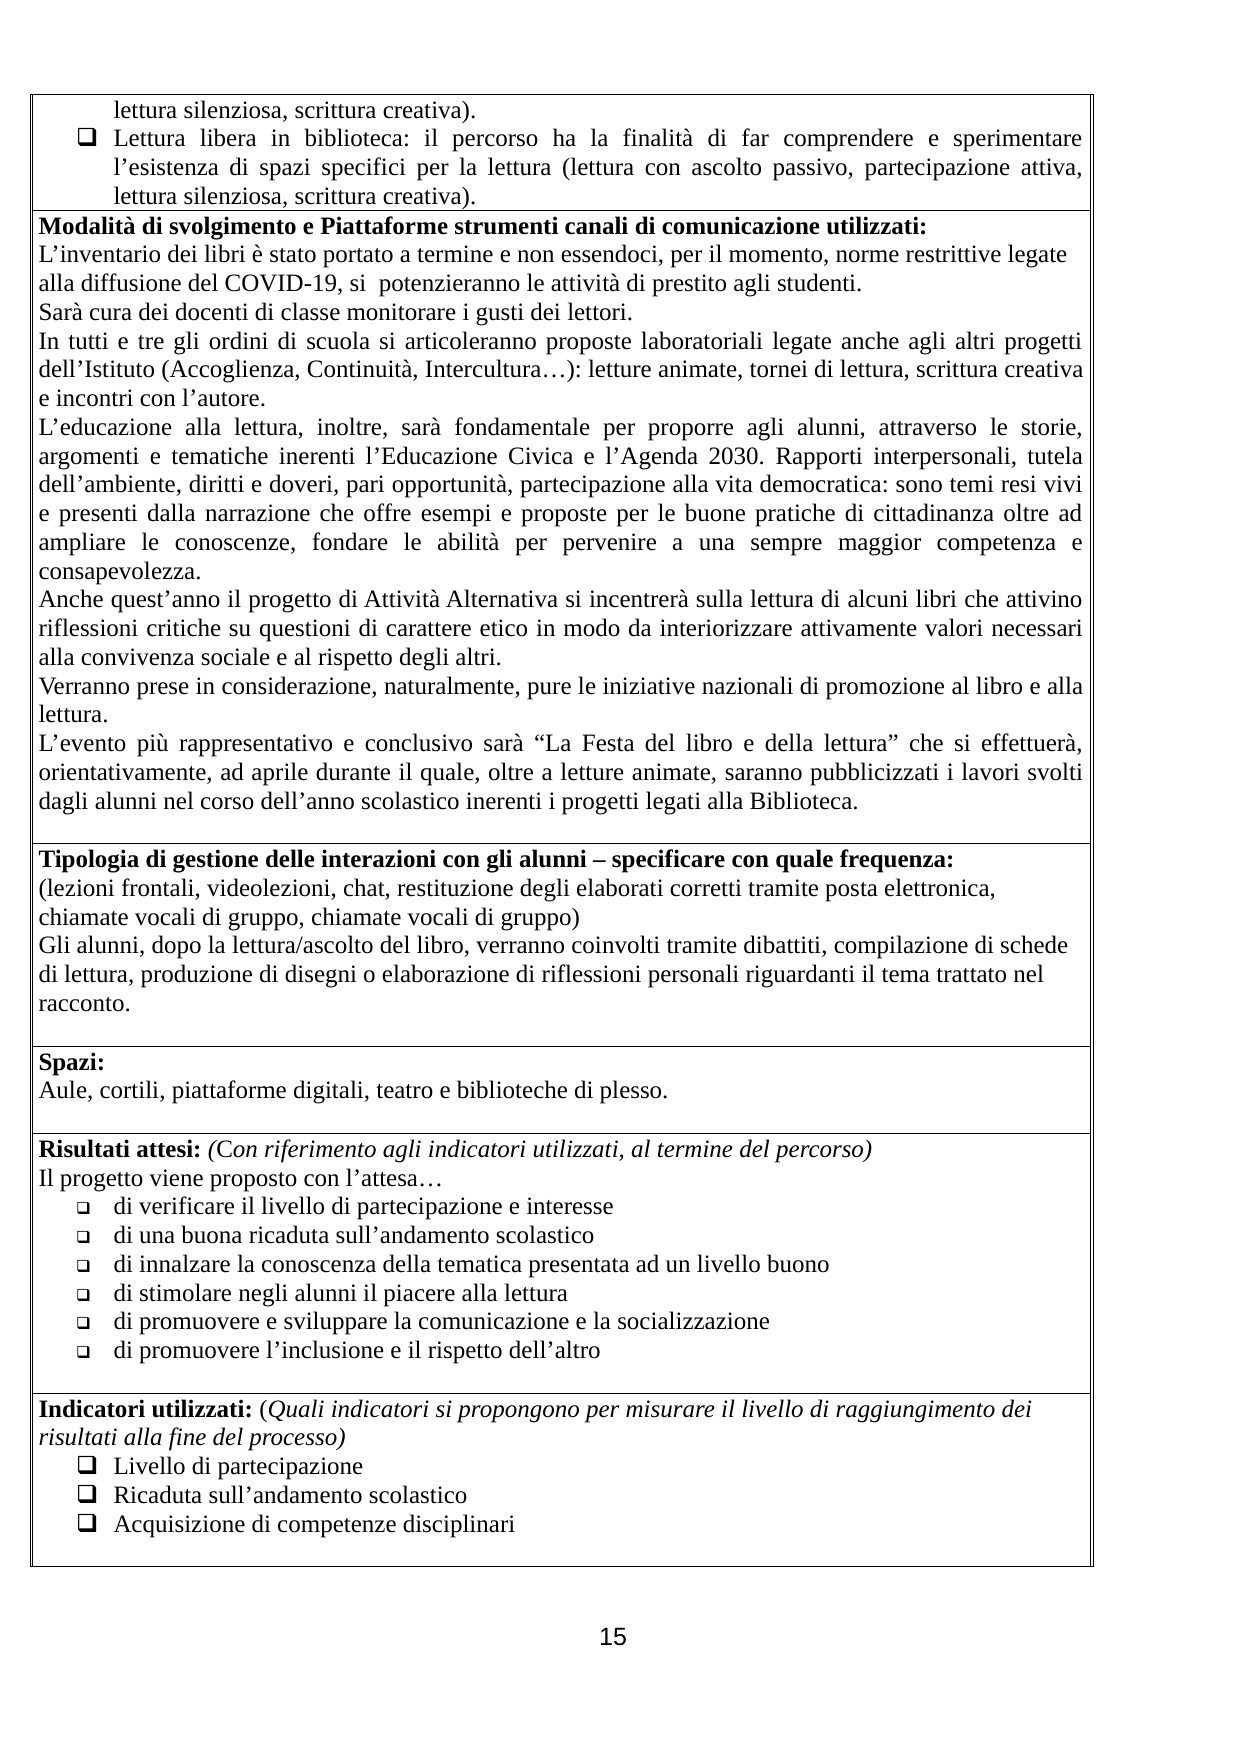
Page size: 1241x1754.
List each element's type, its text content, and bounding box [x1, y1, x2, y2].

table_cell lettura silenziosa, scrittura creativa). Lettura libera in biblioteca: il percorso ha la finalità di far comprendere e sperimentare l’esistenza di spazi specifici per la lettura (lettura con ascolto passivo, partecipazione attiva, lettura silenziosa, scrittura creativa). [33, 95, 1090, 210]
table_cell Indicatori utilizzati: (Quali indicatori si propongono per misurare il livello di raggiungimento dei risultati alla fine del processo) Livello di partecipazione Ricaduta sull’andamento scolastico Acquisizione di competenze disciplinari [33, 1394, 1090, 1566]
table_cell Modalità di svolgimento e Piattaforme strumenti canali di comunicazione utilizzati: L’inventario dei libri è stato portato a termine e non essendoci, per il momento, norme restrittive legate alla diffusione del COVID-19, si potenzieranno le attività di prestito agli studenti. Sarà cura dei docenti di classe monitorare i gusti dei lettori. In tutti e tre gli ordini di scuola si articoleranno proposte laboratoriali legate anche agli altri progetti dell’Istituto (Accoglienza, Continuità, Intercultura…): letture animate, tornei di lettura, scrittura creativa e incontri con l’autore. L’educazione alla lettura, inoltre, sarà fondamentale per proporre agli alunni, attraverso le storie, argomenti e tematiche inerenti l’Educazione Civica e l’Agenda 2030. Rapporti interpersonali, tutela dell’ambiente, diritti e doveri, pari opportunità, partecipazione alla vita democratica: sono temi resi vivi e presenti dalla narrazione che offre esempi e proposte per le buone pratiche di cittadinanza oltre ad ampliare le conoscenze, fondare le abilità per pervenire a una sempre maggior competenza e consapevolezza. Anche quest’anno il progetto di Attività Alternativa si incentrerà sulla lettura di alcuni libri che attivino riflessioni critiche su questioni di carattere etico in modo da interiorizzare attivamente valori necessari alla convivenza sociale e al rispetto degli altri. Verranno prese in considerazione, naturalmente, pure le iniziative nazionali di promozione al libro e alla lettura. L’evento più rappresentativo e conclusivo sarà “La Festa del libro e della lettura” che si effettuerà, orientativamente, ad aprile durante il quale, oltre a letture animate, saranno pubblicizzati i lavori svolti dagli alunni nel corso dell’anno scolastico inerenti i progetti legati alla Biblioteca. [33, 211, 1090, 843]
table_cell Risultati attesi: (Con riferimento agli indicatori utilizzati, al termine del percorso) Il progetto viene proposto con l’attesa… di verificare il livello di partecipazione e interesse di una buona ricaduta sull’andamento scolastico di innalzare la conoscenza della tematica presentata ad un livello buono di stimolare negli alunni il piacere alla lettura di promuovere e sviluppare la comunicazione e la socializzazione di promuovere l’inclusione e il rispetto dell’altro [33, 1134, 1090, 1393]
table_cell Spazi: Aule, cortili, piattaforme digitali, teatro e biblioteche di plesso. [33, 1047, 1090, 1133]
table_cell Tipologia di gestione delle interazioni con gli alunni – specificare con quale frequenza: (lezioni frontali, videolezioni, chat, restituzione degli elaborati corretti tramite posta elettronica, chiamate vocali di gruppo, chiamate vocali di gruppo) Gli alunni, dopo la lettura/ascolto del libro, verranno coinvolti tramite dibattiti, compilazione di schede di lettura, produzione di disegni o elaborazione di riflessioni personali riguardanti il tema trattato nel racconto. [33, 844, 1090, 1046]
